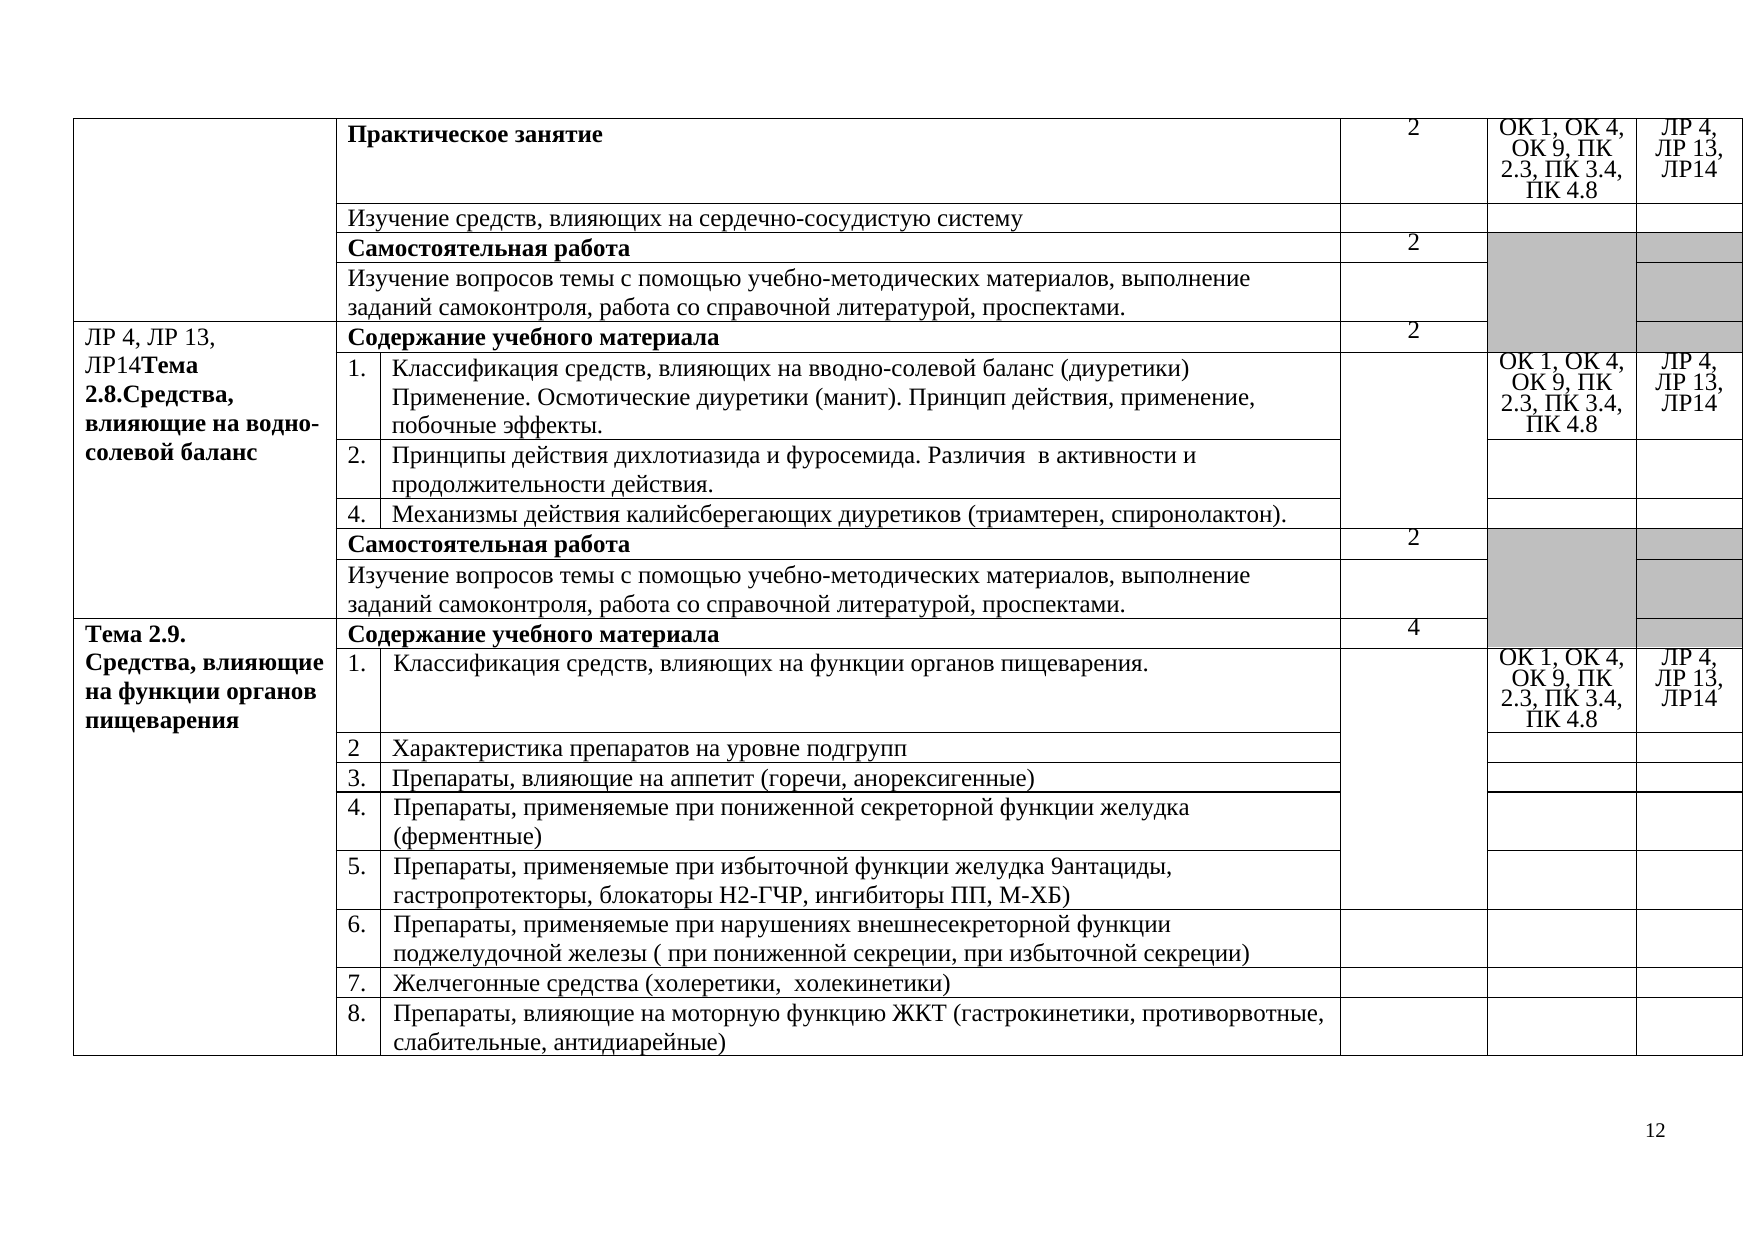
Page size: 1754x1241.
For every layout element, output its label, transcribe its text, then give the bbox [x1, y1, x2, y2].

table_cell ОК 1, ОК 4, ОК 9, ПК 2.3, ПК 3.4, ПК 4.8 [1488, 353, 1636, 439]
table_cell [1341, 353, 1487, 528]
table_cell [1488, 233, 1636, 352]
table_cell Содержание учебного материала [337, 322, 1340, 352]
table_cell [1637, 499, 1742, 528]
table_cell [1637, 968, 1742, 997]
table_cell Препараты, влияющие на аппетит (горечи, анорексигенные) [381, 763, 1340, 791]
table_cell Практическое занятие [337, 119, 1340, 202]
table_cell [1488, 499, 1636, 528]
table_cell ОК 1, ОК 4, ОК 9, ПК 2.3, ПК 3.4, ПК 4.8 [1488, 649, 1636, 732]
table_cell Препараты, применяемые при нарушениях внешнесекреторной функции поджелудочной железы ( при пониженной секреции, при избыточной секреции) [381, 910, 1340, 967]
table_cell [1341, 968, 1487, 997]
table_cell [1637, 998, 1742, 1055]
table_cell [1341, 204, 1487, 232]
table_cell [1488, 851, 1636, 908]
table_cell ЛР 4, ЛР 13, ЛР14Тема 2.8.Средства, влияющие на водно-солевой баланс [74, 322, 336, 618]
table_cell Самостоятельная работа [337, 529, 1340, 559]
table_cell 2 [1341, 322, 1487, 352]
table_cell Содержание учебного материала [337, 619, 1340, 647]
table_cell [1637, 204, 1742, 232]
table_cell 2. [337, 440, 380, 498]
table_cell 5. [337, 851, 380, 908]
table_cell 4. [337, 793, 380, 850]
table_cell 2 [1341, 529, 1487, 559]
table_cell Тема 2.9. Средства, влияющие на функции органов пищеварения [74, 619, 336, 1055]
table_cell [1637, 322, 1742, 352]
table_cell [1488, 763, 1636, 791]
table_cell 3. [337, 763, 380, 791]
table_cell 4. [337, 499, 380, 528]
table_cell [1637, 733, 1742, 762]
table_cell [1637, 440, 1742, 498]
table_cell [1637, 851, 1742, 908]
table_cell Изучение вопросов темы с помощью учебно-методических материалов, выполнение заданий самоконтроля, работа со справочной литературой, проспектами. [337, 560, 1340, 618]
table_cell 4 [1341, 619, 1487, 647]
table_cell 1. [337, 649, 380, 732]
table_cell Изучение вопросов темы с помощью учебно-методических материалов, выполнение заданий самоконтроля, работа со справочной литературой, проспектами. [337, 263, 1340, 321]
table_cell [1341, 998, 1487, 1055]
table_cell Изучение средств, влияющих на сердечно-сосудистую систему [337, 204, 1340, 232]
table_cell Характеристика препаратов на уровне подгрупп [381, 733, 1340, 762]
table_cell [1341, 560, 1487, 618]
table_cell [1341, 910, 1487, 967]
table_cell [1637, 910, 1742, 967]
table_cell ЛР 4, ЛР 13, ЛР14 [1637, 353, 1742, 439]
table_cell Препараты, применяемые при избыточной функции желудка 9антациды, гастропротекторы, блокаторы Н2-ГЧР, ингибиторы ПП, М-ХБ) [381, 851, 1340, 908]
table_cell [1637, 619, 1742, 647]
table_cell [1341, 649, 1487, 908]
table_cell [1637, 529, 1742, 559]
table_cell ОК 1, ОК 4, ОК 9, ПК 2.3, ПК 3.4, ПК 4.8 [1488, 119, 1636, 202]
table_cell Классификация средств, влияющих на вводно-солевой баланс (диуретики) Применение. Осмотические диуретики (манит). Принцип действия, применение, побочные эффекты. [381, 353, 1340, 439]
table_cell [1488, 529, 1636, 647]
table_cell 1. [337, 353, 380, 439]
table_cell 8. [337, 998, 380, 1055]
table_cell 7. [337, 968, 380, 997]
table_cell 2 [1341, 233, 1487, 262]
table_cell [1341, 263, 1487, 321]
table_cell 6. [337, 910, 380, 967]
table_cell [1637, 263, 1742, 321]
table_cell [1488, 998, 1636, 1055]
table_cell Самостоятельная работа [337, 233, 1340, 262]
table_cell Желчегонные средства (холеретики, холекинетики) [381, 968, 1340, 997]
table_cell Механизмы действия калийсберегающих диуретиков (триамтерен, спиронолактон). [381, 499, 1340, 528]
table_cell [1488, 204, 1636, 232]
table_cell [1637, 233, 1742, 262]
table_cell Принципы действия дихлотиазида и фуросемида. Различия в активности и продолжительности действия. [381, 440, 1340, 498]
table_cell 2 [337, 733, 380, 762]
table_cell [1637, 763, 1742, 791]
table_cell 2 [1341, 119, 1487, 202]
table_cell [1637, 793, 1742, 850]
table_cell [1488, 968, 1636, 997]
table_cell Препараты, применяемые при пониженной секреторной функции желудка (ферментные) [381, 793, 1340, 850]
table_cell [1488, 733, 1636, 762]
table_cell [1488, 793, 1636, 850]
table_cell Классификация средств, влияющих на функции органов пищеварения. [381, 649, 1340, 732]
table_cell ЛР 4, ЛР 13, ЛР14 [1637, 119, 1742, 202]
table_cell [1488, 910, 1636, 967]
table_cell ЛР 4, ЛР 13, ЛР14 [1637, 649, 1742, 732]
table_cell [1488, 440, 1636, 498]
table_cell Препараты, влияющие на моторную функцию ЖКТ (гастрокинетики, противорвотные, слабительные, антидиарейные) [381, 998, 1340, 1055]
table_cell [1637, 560, 1742, 618]
